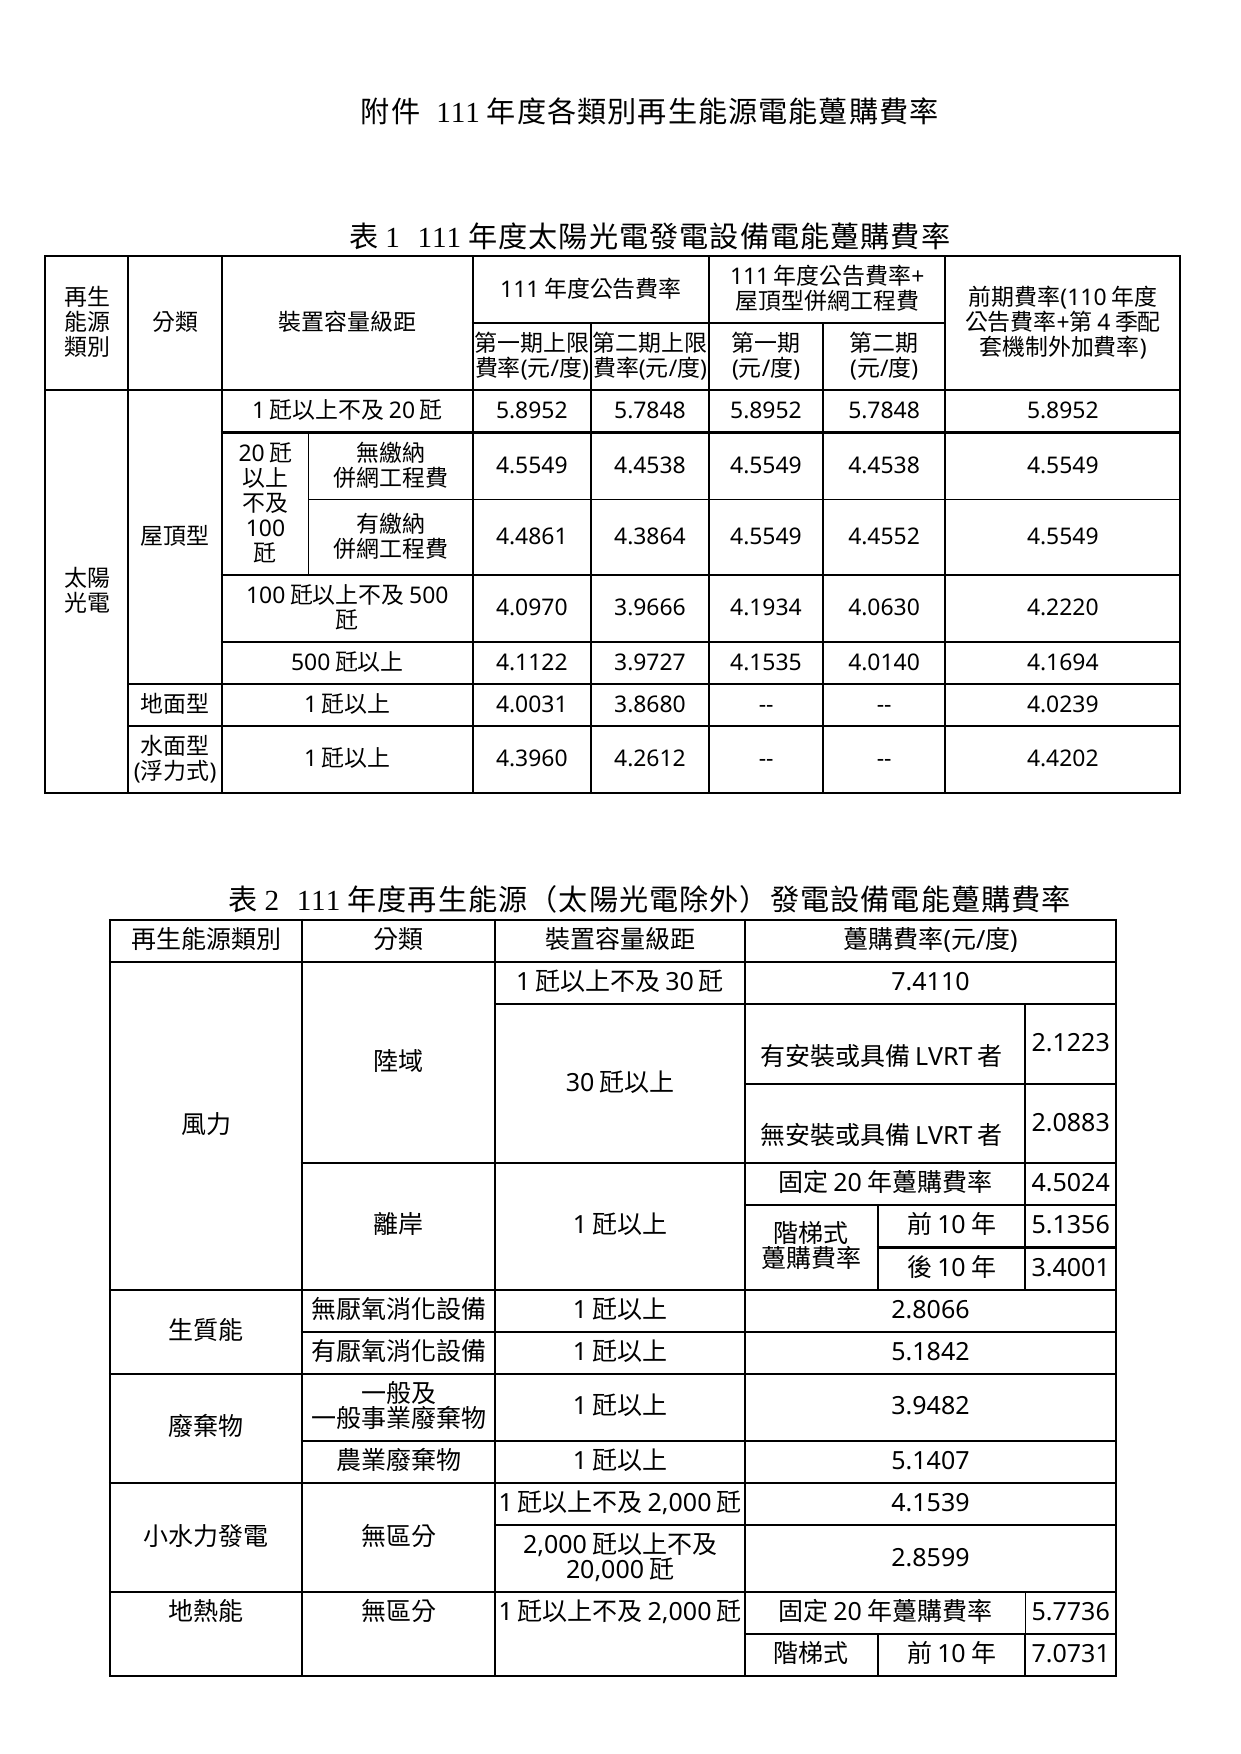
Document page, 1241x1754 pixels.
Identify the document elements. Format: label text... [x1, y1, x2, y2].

table_cell 4.5549 [710, 500, 822, 573]
table_cell 無繳納 併網工程費 [309, 434, 472, 498]
table_cell 4.1539 [746, 1484, 1115, 1524]
table_cell 3.8680 [592, 685, 708, 725]
table_cell 5.7848 [824, 391, 944, 431]
table_cell 一般及 一般事業廢棄物 [303, 1375, 494, 1440]
table_cell 水面型(浮力式) [129, 727, 221, 792]
table_header 分類 [303, 921, 494, 961]
table_cell 4.0031 [474, 685, 590, 725]
table_cell 第二期 (元/度) [824, 324, 944, 389]
table_cell 生質能 [111, 1291, 301, 1373]
table_cell 100瓩以上不及500瓩 [223, 576, 472, 641]
table_cell 4.4538 [824, 434, 944, 498]
table_cell 階梯式 躉購費率 [746, 1206, 877, 1288]
table_cell 1瓩以上 [496, 1442, 744, 1482]
table_cell 5.8952 [946, 391, 1179, 431]
table_cell 1瓩以上 [223, 727, 472, 792]
table_cell 2.8599 [746, 1526, 1115, 1591]
text 表1 111年度太陽光電發電設備電能躉購費率 [118, 193, 1181, 255]
table_cell 有厭氧消化設備 [303, 1333, 494, 1373]
table_cell 500瓩以上 [223, 643, 472, 683]
table_cell 1瓩以上 [223, 685, 472, 725]
table_cell 風力 [111, 963, 301, 1288]
table_cell 5.1842 [746, 1333, 1115, 1373]
table_cell 4.0970 [474, 576, 590, 641]
table_cell 4.1122 [474, 643, 590, 683]
table_cell 7.4110 [746, 963, 1115, 1003]
table_cell 30瓩以上 [496, 1005, 744, 1162]
table_cell 2.8066 [746, 1291, 1115, 1331]
table_cell 無區分 [303, 1593, 494, 1675]
table_cell 無區分 [303, 1484, 494, 1591]
table_cell 4.0140 [824, 643, 944, 683]
table_cell 農業廢棄物 [303, 1442, 494, 1482]
table_cell 2.0883 [1026, 1085, 1115, 1162]
table_cell 20瓩以上不及100瓩 [223, 434, 308, 573]
table_header 再生能源類別 [111, 921, 301, 961]
table_cell 有安裝或具備LVRT者 [746, 1005, 1024, 1083]
table_cell 太陽光電 [46, 391, 127, 792]
table_cell -- [710, 727, 822, 792]
table_cell 3.9666 [592, 576, 708, 641]
table_cell 無厭氧消化設備 [303, 1291, 494, 1331]
table_cell 1瓩以上 [496, 1333, 744, 1373]
table_cell 5.7848 [592, 391, 708, 431]
table_cell -- [824, 727, 944, 792]
table_cell 地熱能 [111, 1593, 301, 1675]
table_header 分類 [129, 257, 221, 389]
table_cell 1瓩以上不及30瓩 [496, 963, 744, 1003]
table_cell 1瓩以上 [496, 1164, 744, 1288]
table_cell 後10年 [879, 1249, 1024, 1288]
table_cell 4.5549 [946, 500, 1179, 573]
table_cell 第一期 (元/度) [710, 324, 822, 389]
table_header 裝置容量級距 [223, 257, 472, 389]
table_cell 4.3864 [592, 500, 708, 573]
table_cell 5.8952 [710, 391, 822, 431]
table_header 111年度公告費率 [474, 257, 708, 322]
table_cell 階梯式 [746, 1635, 877, 1675]
text 附件 111年度各類別再生能源電能躉購費率 [118, 68, 1181, 130]
table_cell 4.2220 [946, 576, 1179, 641]
text 表2 111年度再生能源（太陽光電除外）發電設備電能躉購費率 [118, 856, 1181, 919]
table_cell 7.0731 [1026, 1635, 1115, 1675]
table_header 前期費率(110年度公告費率+第4季配套機制外加費率) [946, 257, 1179, 389]
table_cell 固定20年躉購費率 [746, 1164, 1024, 1204]
table_header 111年度公告費率+屋頂型併網工程費 [710, 257, 944, 322]
table_cell 1瓩以上不及2,000瓩 [496, 1593, 744, 1675]
table_header 躉購費率(元/度) [746, 921, 1115, 961]
table_cell 4.5549 [946, 434, 1179, 498]
table_cell 3.4001 [1026, 1249, 1115, 1288]
table_cell 5.1407 [746, 1442, 1115, 1482]
table_cell 無安裝或具備LVRT者 [746, 1085, 1024, 1162]
table_cell 第一期上限費率(元/度) [474, 324, 590, 389]
table_cell 4.0630 [824, 576, 944, 641]
table_cell 3.9482 [746, 1375, 1115, 1440]
table_cell 4.5549 [474, 434, 590, 498]
table_cell 1瓩以上 [496, 1291, 744, 1331]
table_cell 5.8952 [474, 391, 590, 431]
table_cell 屋頂型 [129, 391, 221, 683]
table_cell 4.5024 [1026, 1164, 1115, 1204]
table_cell 1瓩以上不及20瓩 [223, 391, 472, 431]
table_cell 4.1535 [710, 643, 822, 683]
table_cell 4.5549 [710, 434, 822, 498]
table_cell 前10年 [879, 1635, 1024, 1675]
table_cell 2.1223 [1026, 1005, 1115, 1083]
table_header 再生能源類別 [46, 257, 127, 389]
table_cell 4.2612 [592, 727, 708, 792]
table_cell 2,000瓩以上不及20,000瓩 [496, 1526, 744, 1591]
table_cell -- [710, 685, 822, 725]
table_cell 4.1934 [710, 576, 822, 641]
table_cell 小水力發電 [111, 1484, 301, 1591]
table_cell 地面型 [129, 685, 221, 725]
table_cell 4.0239 [946, 685, 1179, 725]
table_cell 5.1356 [1026, 1206, 1115, 1246]
table_cell 4.4552 [824, 500, 944, 573]
table_cell 4.1694 [946, 643, 1179, 683]
table_cell 4.4861 [474, 500, 590, 573]
table_cell 固定20年躉購費率 [746, 1593, 1025, 1633]
table_cell 廢棄物 [111, 1375, 301, 1482]
table_cell 離岸 [303, 1164, 494, 1288]
table_cell 4.3960 [474, 727, 590, 792]
table_header 裝置容量級距 [496, 921, 744, 961]
table_cell -- [824, 685, 944, 725]
table_cell 陸域 [303, 963, 494, 1162]
table_cell 1瓩以上 [496, 1375, 744, 1440]
table_cell 前10年 [879, 1206, 1024, 1246]
table_cell 5.7736 [1026, 1593, 1115, 1633]
table_cell 1瓩以上不及2,000瓩 [496, 1484, 744, 1524]
table_cell 有繳納 併網工程費 [309, 500, 472, 573]
table_cell 3.9727 [592, 643, 708, 683]
table_cell 4.4538 [592, 434, 708, 498]
table_cell 4.4202 [946, 727, 1179, 792]
table_cell 第二期上限費率(元/度) [592, 324, 708, 389]
